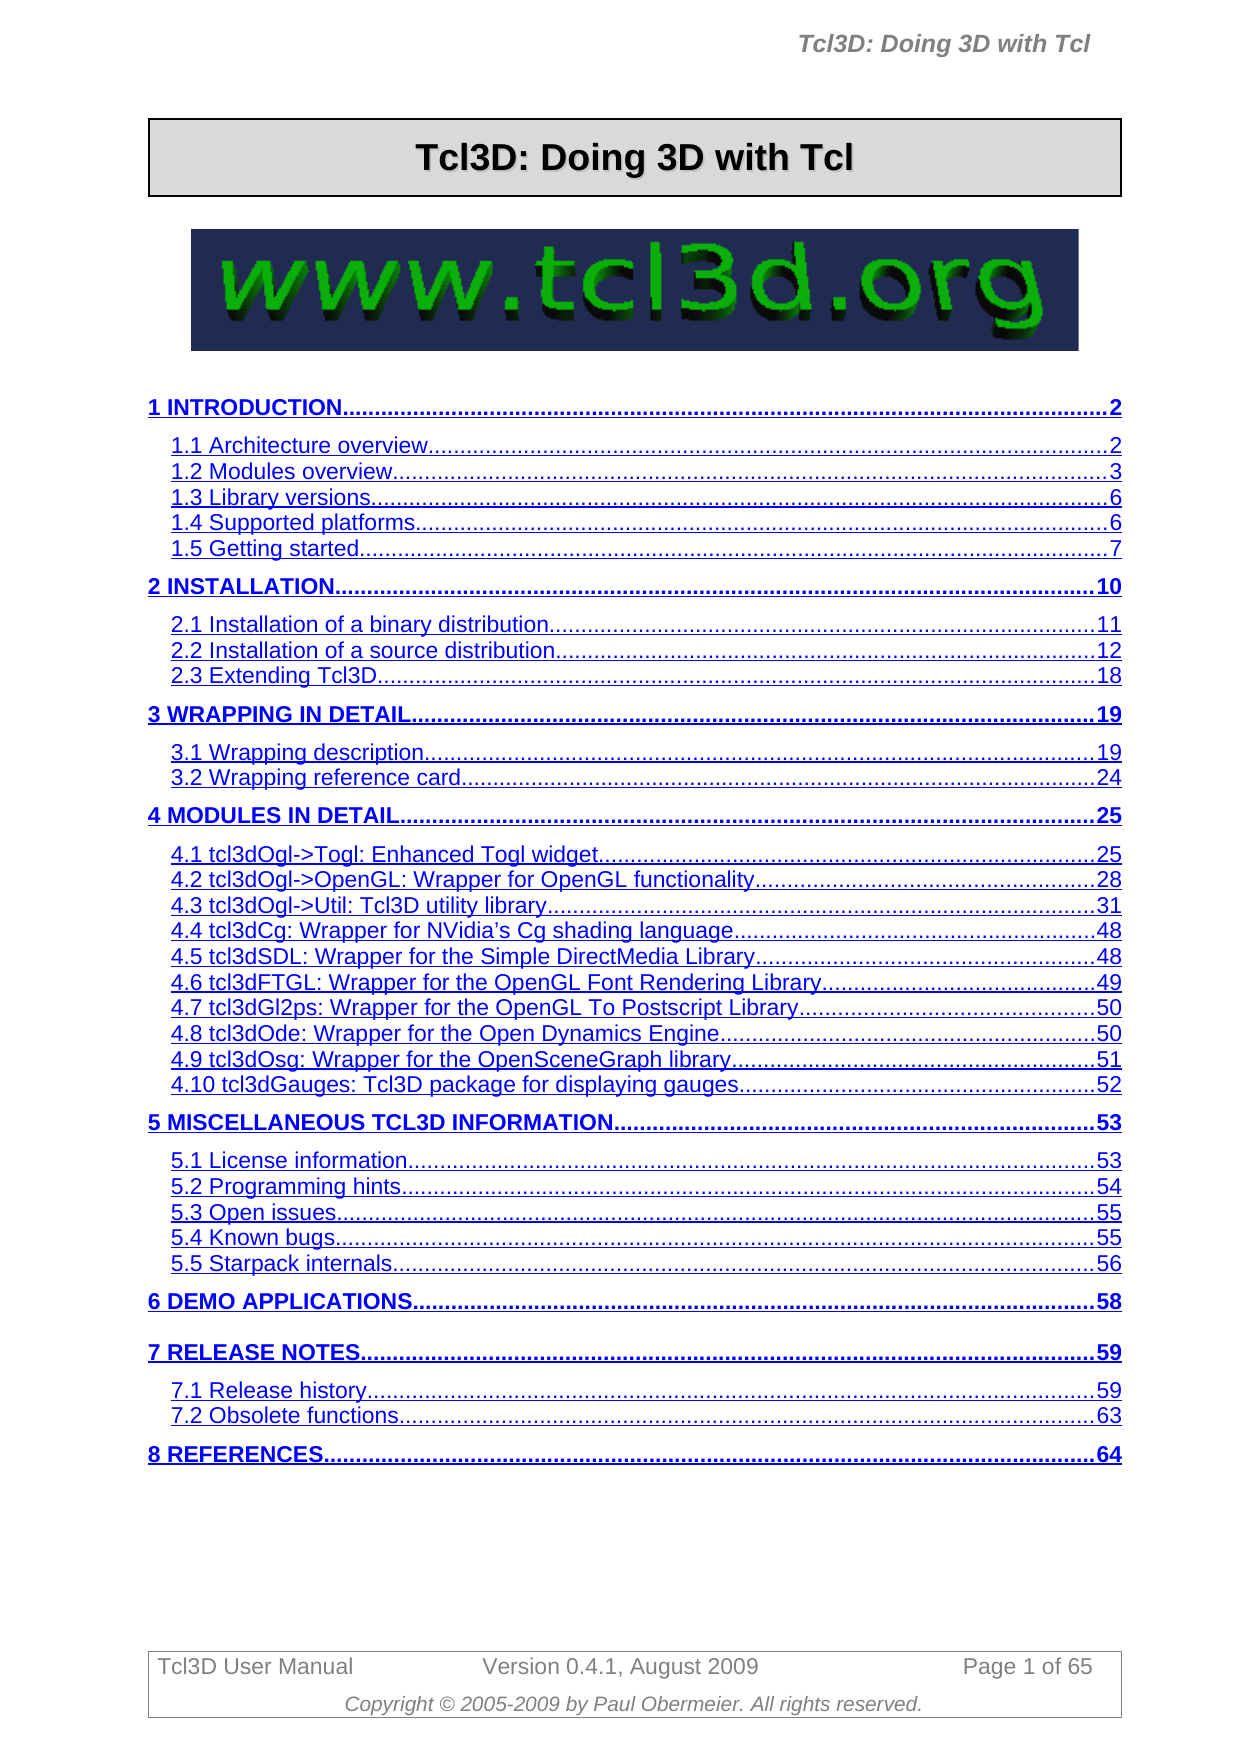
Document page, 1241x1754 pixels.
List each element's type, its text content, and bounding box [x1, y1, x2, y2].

text 4.9 tcl3dOsg: Wrapper for the OpenSceneGraph library 51 [171, 1046, 1122, 1068]
text 8 References 64 [148, 1441, 1122, 1463]
text 3.1 Wrapping description 19 [171, 739, 1122, 761]
text 5.4 Known bugs 55 [171, 1225, 1122, 1247]
text 5.5 Starpack internals 56 [171, 1251, 1122, 1273]
text 7.1 Release history 59 [171, 1377, 1122, 1400]
text 7.2 Obsolete functions 63 [171, 1403, 1122, 1425]
text 1.1 Architecture overview 2 [171, 433, 1122, 455]
text 4.8 tcl3dOde: Wrapper for the Open Dynamics Engine 50 [171, 1021, 1122, 1043]
text 4.10 tcl3dGauges: Tcl3D package for displaying gauges 52 [171, 1072, 1122, 1094]
text 2.3 Extending Tcl3D 18 [171, 663, 1122, 685]
text 4.7 tcl3dGl2ps: Wrapper for the OpenGL To Postscript Library 50 [171, 995, 1122, 1017]
picture [191, 229, 1079, 351]
text 4.5 tcl3dSDL: Wrapper for the Simple DirectMedia Library 48 [171, 944, 1122, 966]
text 3 Wrapping in detail 19 [148, 701, 1122, 723]
text 2.2 Installation of a source distribution 12 [171, 637, 1122, 660]
text 5.3 Open issues 55 [171, 1199, 1122, 1221]
text 4.6 tcl3dFTGL: Wrapper for the OpenGL Font Rendering Library 49 [171, 969, 1122, 991]
text 5.1 License information 53 [171, 1148, 1122, 1170]
text 1.2 Modules overview 3 [171, 459, 1122, 481]
text 4.3 tcl3dOgl->Util: Tcl3D utility library 31 [171, 892, 1122, 915]
text 7 Release notes 59 [148, 1339, 1122, 1361]
text 1.3 Library versions 6 [171, 484, 1122, 506]
text 2.1 Installation of a binary distribution 11 [171, 612, 1122, 634]
text 4.4 tcl3dCg: Wrapper for NVidia’s Cg shading language 48 [171, 918, 1122, 940]
text 2 Installation 10 [148, 574, 1122, 596]
text 4 Modules in detail 25 [148, 803, 1122, 825]
text 3.2 Wrapping reference card 24 [171, 765, 1122, 787]
text 5.2 Programming hints 54 [171, 1174, 1122, 1196]
text 1.5 Getting started 7 [171, 536, 1122, 558]
text 5 Miscellaneous Tcl3D information 53 [148, 1110, 1122, 1132]
text 1.4 Supported platforms 6 [171, 510, 1122, 532]
text 4.2 tcl3dOgl->OpenGL: Wrapper for OpenGL functionality 28 [171, 867, 1122, 889]
text 6 Demo applications 58 [148, 1289, 1122, 1311]
title Tcl3D: Doing 3D with Tcl [150, 120, 1120, 195]
text 4.1 tcl3dOgl->Togl: Enhanced Togl widget 25 [171, 841, 1122, 863]
text 1 Introduction 2 [148, 395, 1122, 417]
